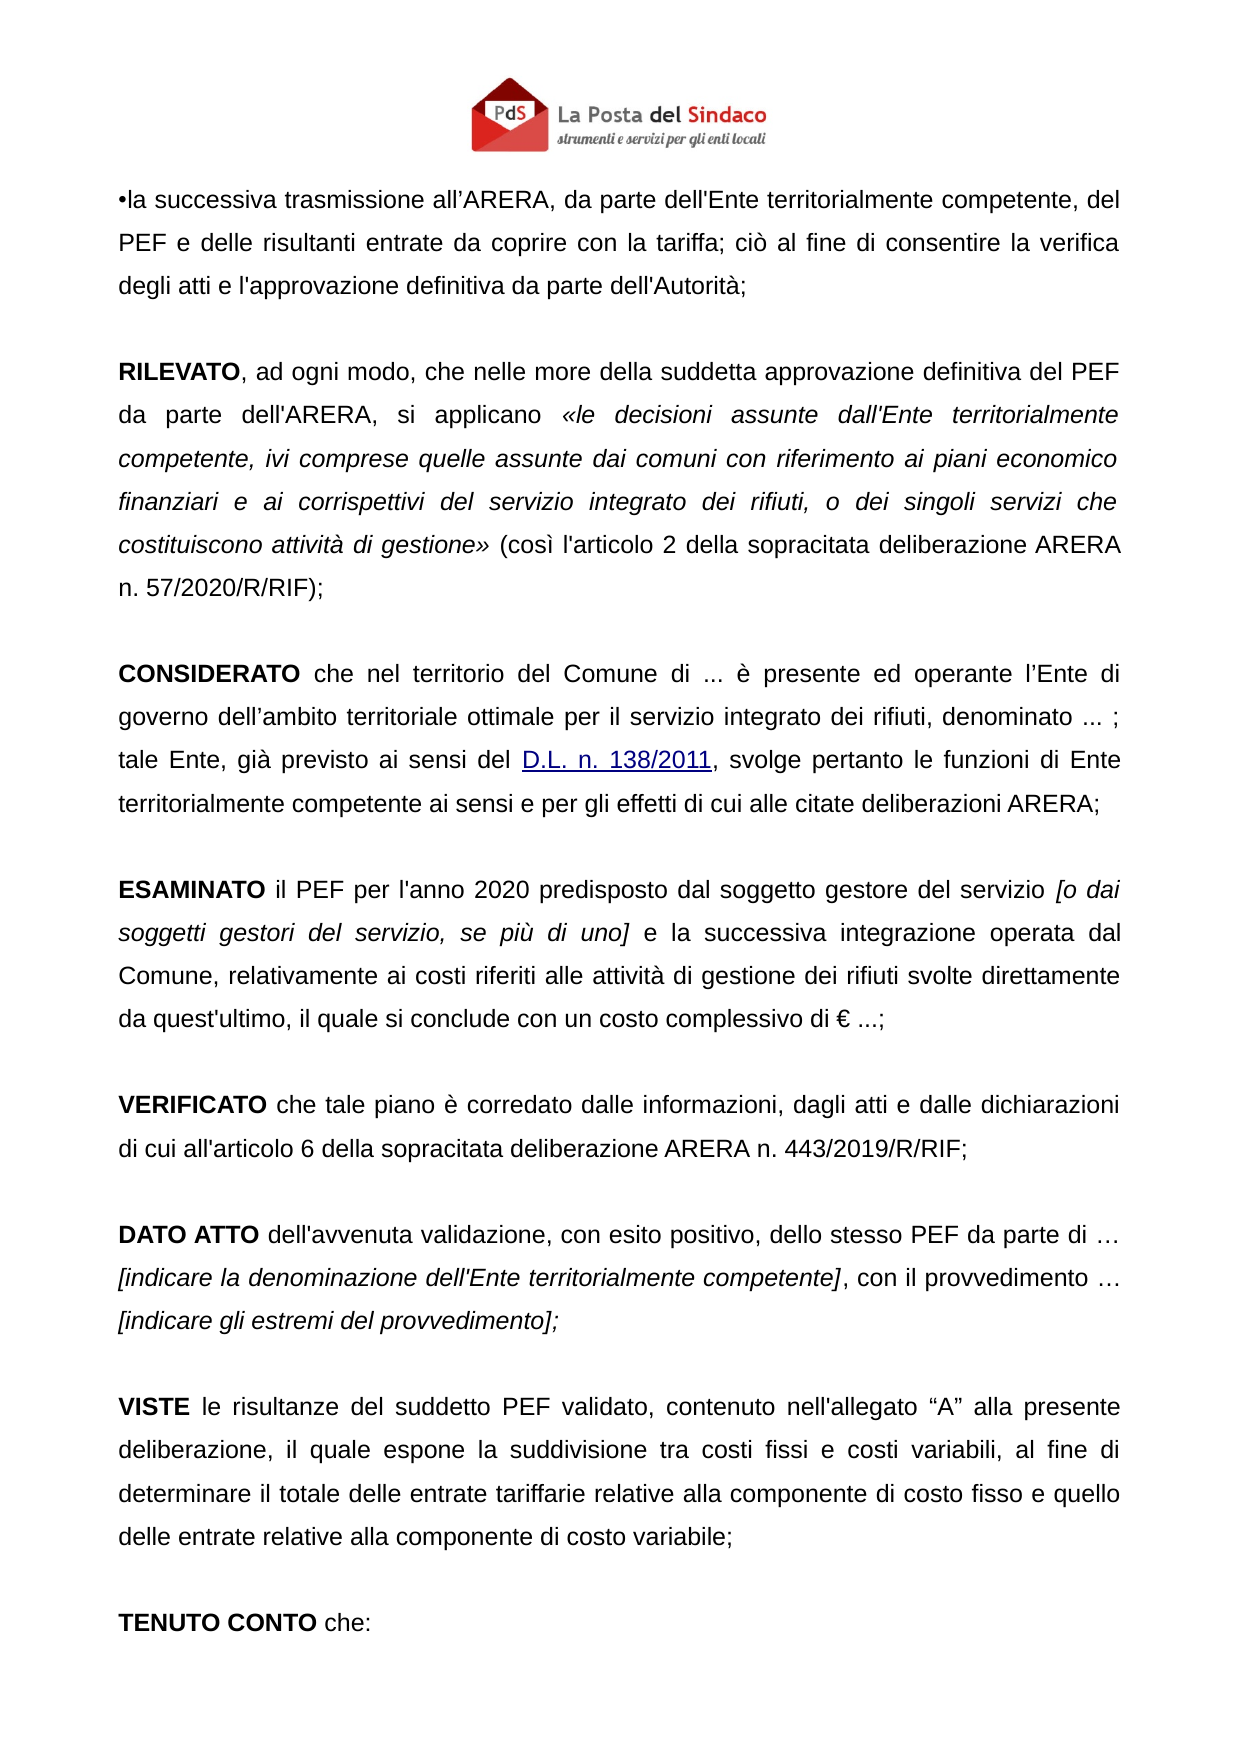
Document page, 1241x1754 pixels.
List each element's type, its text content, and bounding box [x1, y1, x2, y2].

text CONSIDERATO che nel territorio del Comune di ... è presente ed operante l’Ente di governo dell’ambito territoriale ottimale per il servizio integrato dei rifiuti, denominato ... ; tale Ente, già previsto ai sensi del D.L. n. 138/2011, svolge pertanto le funzioni di Ente territorialmente competente ai sensi e per gli effetti di cui alle citate deliberazioni ARERA; [118, 659, 1122, 817]
list la successiva trasmissione all’ARERA, da parte dell'Ente territorialmente competente, del PEF e delle risultanti entrate da coprire con la tariffa; ciò al fine di consentire la verifica degli atti e l'approvazione definitiva da parte dell'Autorità; [118, 185, 1122, 300]
text DATO ATTO dell'avvenuta validazione, con esito positivo, dello stesso PEF da parte di … [indicare la denominazione dell'Ente territorialmente competente], con il provvedimento … [indicare gli estremi del provvedimento]; [118, 1220, 1122, 1335]
text RILEVATO, ad ogni modo, che nelle more della suddetta approvazione definitiva del PEF da parte dell'ARERA, si applicano «le decisioni assunte dall'Ente territorialmente competente, ivi comprese quelle assunte dai comuni con riferimento ai piani economico finanziari e ai corrispettivi del servizio integrato dei rifiuti, o dei singoli servizi che costituiscono attività di gestione» (così l'articolo 2 della sopracitata deliberazione ARERA n. 57/2020/R/RIF); [118, 357, 1122, 602]
text VERIFICATO che tale piano è corredato dalle informazioni, dagli atti e dalle dichiarazioni di cui all'articolo 6 della sopracitata deliberazione ARERA n. 443/2019/R/RIF; [118, 1091, 1122, 1162]
text TENUTO CONTO che: [118, 1608, 1122, 1637]
text ESAMINATO il PEF per l'anno 2020 predisposto dal soggetto gestore del servizio [o dai soggetti gestori del servizio, se più di uno] e la successiva integrazione operata dal Comune, relativamente ai costi riferiti alle attività di gestione dei rifiuti svolte direttamente da quest'ultimo, il quale si conclude con un costo complessivo di € ...; [118, 875, 1122, 1033]
text VISTE le risultanze del suddetto PEF validato, contenuto nell'allegato “A” alla presente deliberazione, il quale espone la suddivisione tra costi fissi e costi variabili, al fine di determinare il totale delle entrate tariffarie relative alla componente di costo fisso e quello delle entrate relative alla componente di costo variabile; [118, 1392, 1122, 1551]
